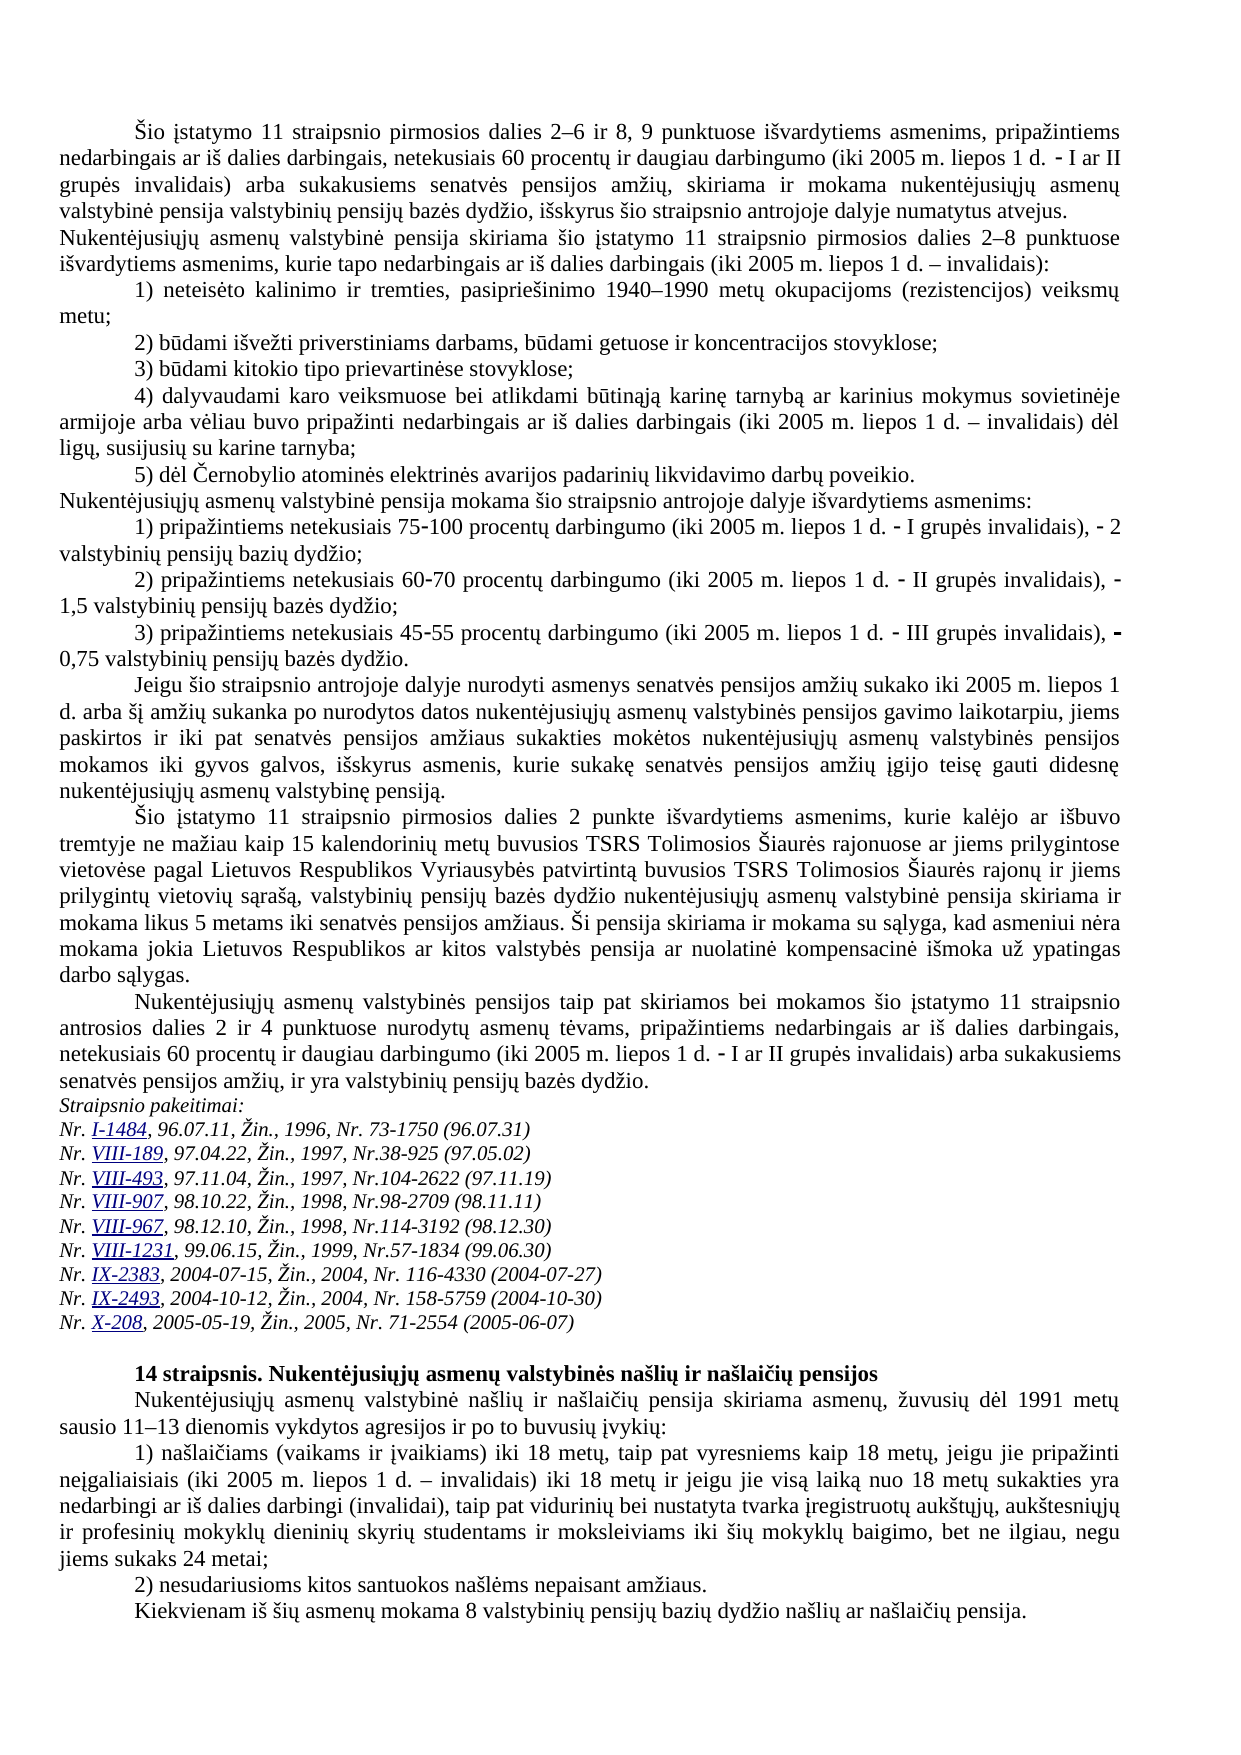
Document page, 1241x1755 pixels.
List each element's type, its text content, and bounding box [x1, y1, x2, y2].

text Jeigu šio straipsnio antrojoje dalyje nurodyti asmenys senatvės pensijos amžių sukako iki 2005 m. liepos 1 d. arba šį amžių sukanka po nurodytos datos nukentėjusiųjų asmenų valstybinės pensijos gavimo laikotarpiu, jiems paskirtos ir iki pat senatvės pensijos amžiaus sukakties mokėtos nukentėjusiųjų asmenų valstybinės pensijos mokamos iki gyvos galvos, išskyrus asmenis, kurie sukakę senatvės pensijos amžių įgijo teisę gauti didesnę nukentėjusiųjų asmenų valstybinę pensiją. [59, 672, 1121, 803]
text 1) našlaičiams (vaikams ir įvaikiams) iki 18 metų, taip pat vyresniems kaip 18 metų, jeigu jie pripažinti neįgaliaisiais (iki 2005 m. liepos 1 d. – invalidais) iki 18 metų ir jeigu jie visą laiką nuo 18 metų sukakties yra nedarbingi ar iš dalies darbingi (invalidai), taip pat vidurinių bei nustatyta tvarka įregistruotų aukštųjų, aukštesniųjų ir profesinių mokyklų dieninių skyrių studentams ir moksleiviams iki šių mokyklų baigimo, bet ne ilgiau, negu jiems sukaks 24 metai; [59, 1439, 1121, 1571]
text 2) pripažintiems netekusiais 6070 procentų darbingumo (iki 2005 m. liepos 1 d.  II grupės invalidais),  1,5 valstybinių pensijų bazės dydžio; [59, 566, 1121, 619]
text 4) dalyvaudami karo veiksmuose bei atlikdami būtinąją karinę tarnybą ar karinius mokymus sovietinėje armijoje arba vėliau buvo pripažinti nedarbingais ar iš dalies darbingais (iki 2005 m. liepos 1 d. – invalidais) dėl ligų, susijusių su karine tarnyba; [59, 382, 1121, 461]
text Kiekvienam iš šių asmenų mokama 8 valstybinių pensijų bazių dydžio našlių ar našlaičių pensija. [59, 1597, 1121, 1624]
text 5) dėl Černobylio atominės elektrinės avarijos padarinių likvidavimo darbų poveikio. [59, 461, 1121, 487]
text Nr. VIII-1231, 99.06.15, Žin., 1999, Nr.57-1834 (99.06.30) [59, 1238, 1122, 1262]
text Nukentėjusiųjų asmenų valstybinė pensija mokama šio straipsnio antrojoje dalyje išvardytiems asmenims: [59, 487, 1121, 513]
text Straipsnio pakeitimai: [59, 1093, 1122, 1117]
text 14 straipsnis. Nukentėjusiųjų asmenų valstybinės našlių ir našlaičių pensijos [59, 1360, 1121, 1387]
text 3) pripažintiems netekusiais 4555 procentų darbingumo (iki 2005 m. liepos 1 d.  III grupės invalidais),  0,75 valstybinių pensijų bazės dydžio. [59, 619, 1121, 672]
text Nr. I-1484, 96.07.11, Žin., 1996, Nr. 73-1750 (96.07.31) [59, 1117, 1122, 1141]
text 1) neteisėto kalinimo ir tremties, pasipriešinimo 1940–1990 metų okupacijoms (rezistencijos) veiksmų metu; [59, 276, 1121, 329]
text Nr. VIII-189, 97.04.22, Žin., 1997, Nr.38-925 (97.05.02) [59, 1141, 1122, 1165]
text Nukentėjusiųjų asmenų valstybinė našlių ir našlaičių pensija skiriama asmenų, žuvusių dėl 1991 metų sausio 11–13 dienomis vykdytos agresijos ir po to buvusių įvykių: [59, 1387, 1121, 1439]
text Šio įstatymo 11 straipsnio pirmosios dalies 2–6 ir 8, 9 punktuose išvardytiems asmenims, pripažintiems nedarbingais ar iš dalies darbingais, netekusiais 60 procentų ir daugiau darbingumo (iki 2005 m. liepos 1 d.  I ar II grupės invalidais) arba sukakusiems senatvės pensijos amžių, skiriama ir mokama nukentėjusiųjų asmenų valstybinė pensija valstybinių pensijų bazės dydžio, išskyrus šio straipsnio antrojoje dalyje numatytus atvejus. [59, 118, 1121, 223]
text Šio įstatymo 11 straipsnio pirmosios dalies 2 punkte išvardytiems asmenims, kurie kalėjo ar išbuvo tremtyje ne mažiau kaip 15 kalendorinių metų buvusios TSRS Tolimosios Šiaurės rajonuose ar jiems prilygintose vietovėse pagal Lietuvos Respublikos Vyriausybės patvirtintą buvusios TSRS Tolimosios Šiaurės rajonų ir jiems prilygintų vietovių sąrašą, valstybinių pensijų bazės dydžio nukentėjusiųjų asmenų valstybinė pensija skiriama ir mokama likus 5 metams iki senatvės pensijos amžiaus. Ši pensija skiriama ir mokama su sąlyga, kad asmeniui nėra mokama jokia Lietuvos Respublikos ar kitos valstybės pensija ar nuolatinė kompensacinė išmoka už ypatingas darbo sąlygas. [59, 803, 1122, 988]
text Nukentėjusiųjų asmenų valstybinė pensija skiriama šio įstatymo 11 straipsnio pirmosios dalies 2–8 punktuose išvardytiems asmenims, kurie tapo nedarbingais ar iš dalies darbingais (iki 2005 m. liepos 1 d. – invalidais): [59, 223, 1121, 276]
text 3) būdami kitokio tipo prievartinėse stovyklose; [59, 355, 1121, 382]
text Nr. VIII-967, 98.12.10, Žin., 1998, Nr.114-3192 (98.12.30) [59, 1213, 1122, 1238]
text 1) pripažintiems netekusiais 75100 procentų darbingumo (iki 2005 m. liepos 1 d.  I grupės invalidais),  2 valstybinių pensijų bazių dydžio; [59, 513, 1121, 566]
text Nr. VIII-493, 97.11.04, Žin., 1997, Nr.104-2622 (97.11.19) [59, 1165, 1122, 1189]
text Nr. IX-2383, 2004-07-15, Žin., 2004, Nr. 116-4330 (2004-07-27) [59, 1262, 1122, 1286]
text Nr. X-208, 2005-05-19, Žin., 2005, Nr. 71-2554 (2005-06-07) [59, 1310, 1122, 1334]
text Nr. IX-2493, 2004-10-12, Žin., 2004, Nr. 158-5759 (2004-10-30) [59, 1286, 1122, 1310]
text 2) būdami išvežti priverstiniams darbams, būdami getuose ir koncentracijos stovyklose; [59, 329, 1121, 355]
text Nr. VIII-907, 98.10.22, Žin., 1998, Nr.98-2709 (98.11.11) [59, 1189, 1122, 1213]
text Nukentėjusiųjų asmenų valstybinės pensijos taip pat skiriamos bei mokamos šio įstatymo 11 straipsnio antrosios dalies 2 ir 4 punktuose nurodytų asmenų tėvams, pripažintiems nedarbingais ar iš dalies darbingais, netekusiais 60 procentų ir daugiau darbingumo (iki 2005 m. liepos 1 d.  I ar II grupės invalidais) arba sukakusiems senatvės pensijos amžių, ir yra valstybinių pensijų bazės dydžio. [59, 988, 1122, 1093]
text 2) nesudariusioms kitos santuokos našlėms nepaisant amžiaus. [59, 1571, 1121, 1597]
